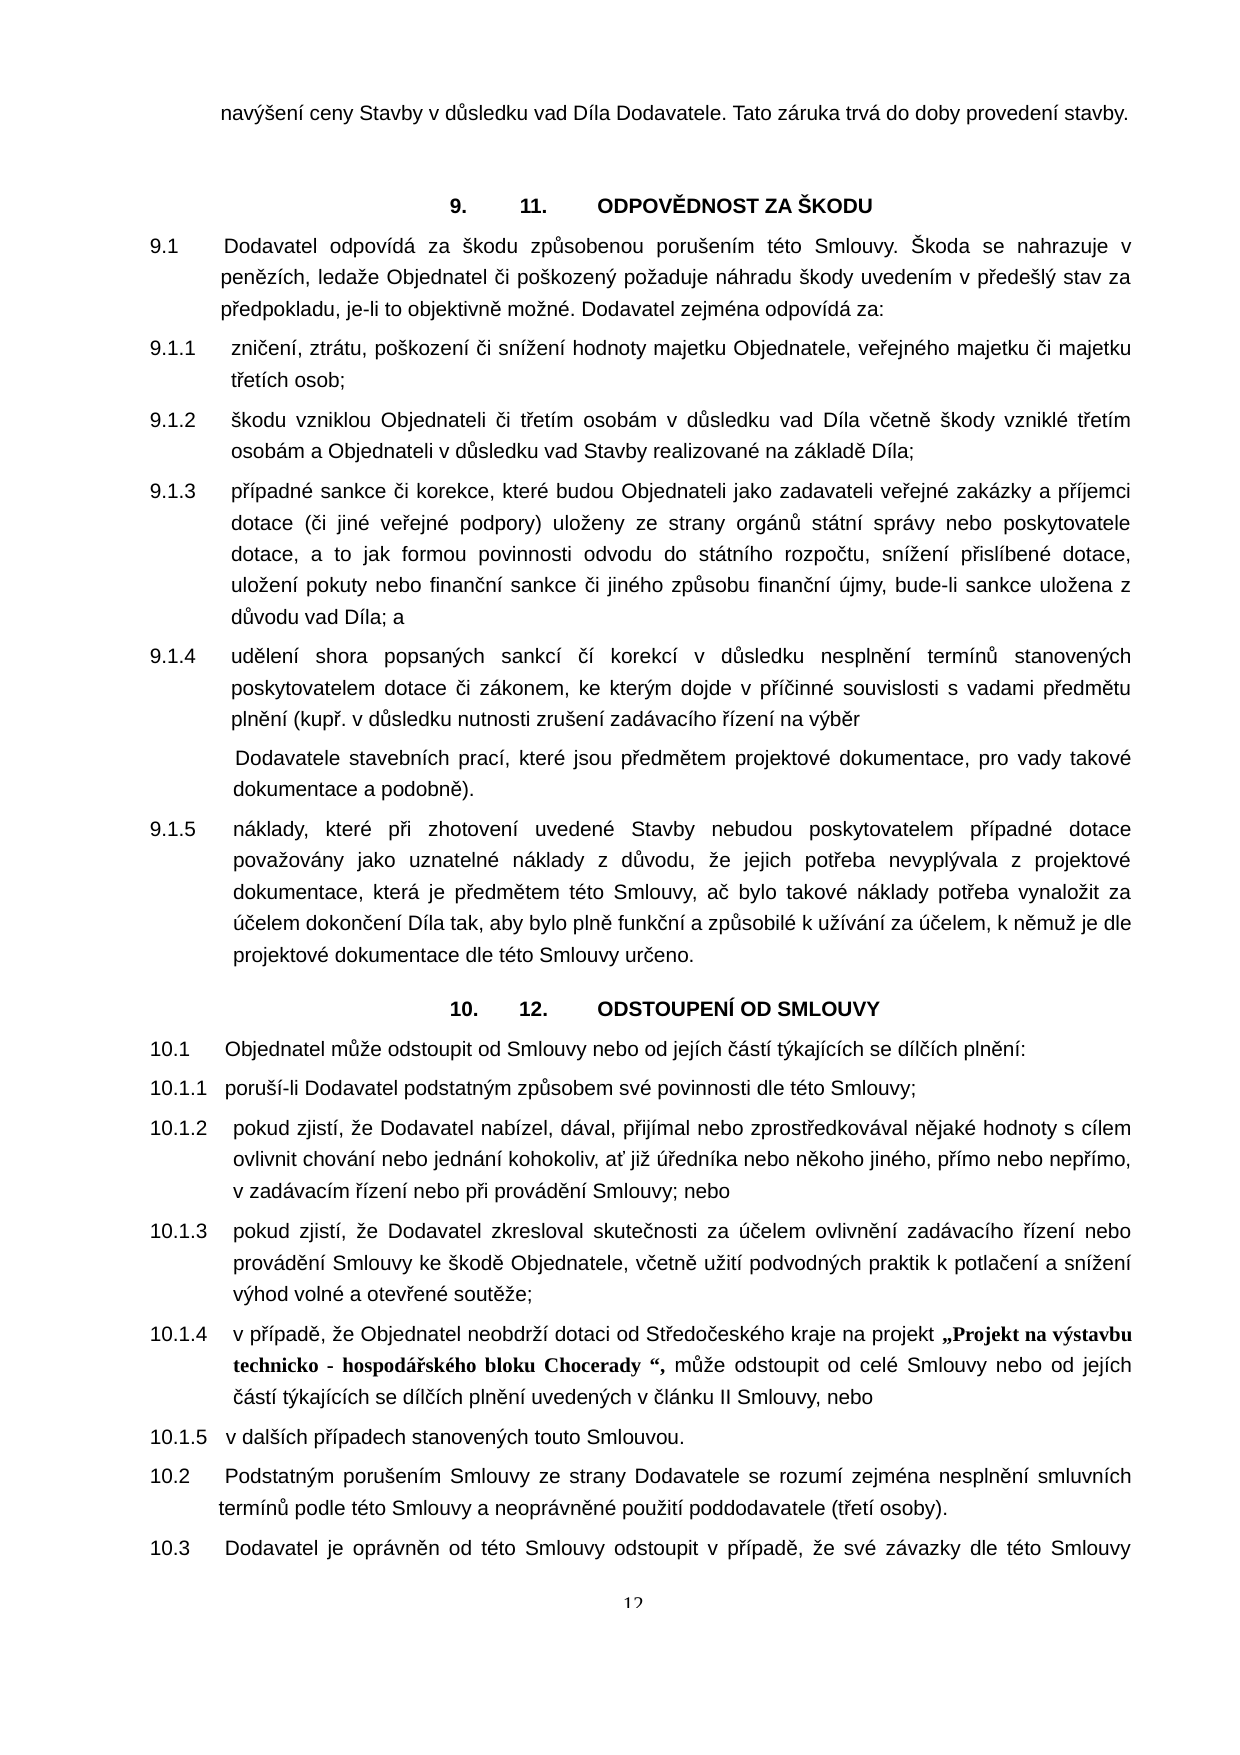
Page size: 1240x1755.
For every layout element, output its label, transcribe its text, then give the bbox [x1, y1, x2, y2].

list navýšení ceny Stavby v důsledku vad Díla Dodavatele. Tato záruka trvá do doby provedení stavby. [149, 100, 1132, 124]
list náklady, které při zhotovení uvedené Stavby nebudou poskytovatelem případné dotace považovány jako uznatelné náklady z důvodu, že jejich potřeba nevyplývala z projektové dokumentace, která je předmětem této Smlouvy, ač bylo takové náklady potřeba vynaložit za účelem dokončení Díla tak, aby bylo plně funkční a způsobilé k užívání za účelem, k němuž je dle projektové dokumentace dle této Smlouvy určeno. [149, 817, 1132, 966]
list udělení shora popsaných sankcí čí korekcí v důsledku nesplnění termínů stanovených poskytovatelem dotace či zákonem, ke kterým dojde v příčinné souvislosti s vadami předmětu plnění (kupř. v důsledku nutnosti zrušení zadávacího řízení na výběr [149, 644, 1132, 730]
list pokud zjistí, že Dodavatel zkresloval skutečnosti za účelem ovlivnění zadávacího řízení nebo provádění Smlouvy ke škodě Objednatele, včetně užití podvodných praktik k potlačení a snížení výhod volné a otevřené soutěže; [149, 1219, 1132, 1306]
text Dodavatele stavebních prací, které jsou předmětem projektové dokumentace, pro vady takové dokumentace a podobně). [233, 746, 1132, 801]
list Objednatel může odstoupit od Smlouvy nebo od jejích částí týkajících se dílčích plnění: [149, 1036, 1132, 1060]
list Podstatným porušením Smlouvy ze strany Dodavatele se rozumí zejména nesplnění smluvních termínů podle této Smlouvy a neoprávněné použití poddodavatele (třetí osoby). [149, 1464, 1132, 1519]
list 12. ODSTOUPENÍ OD SMLOUVY [449, 997, 1132, 1021]
list poruší-li Dodavatel podstatným způsobem své povinnosti dle této Smlouvy; [149, 1076, 1132, 1100]
list v dalších případech stanovených touto Smlouvou. [149, 1424, 1132, 1448]
list Dodavatel je oprávněn od této Smlouvy odstoupit v případě, že své závazky dle této Smlouvy [149, 1535, 1132, 1559]
list v případě, že Objednatel neobdrží dotaci od Středočeského kraje na projekt „Projekt na výstavbu technicko - hospodářského bloku Chocerady “, může odstoupit od celé Smlouvy nebo od jejích částí týkajících se dílčích plnění uvedených v článku II Smlouvy, nebo [149, 1322, 1132, 1409]
list pokud zjistí, že Dodavatel nabízel, dával, přijímal nebo zprostředkovával nějaké hodnoty s cílem ovlivnit chování nebo jednání kohokoliv, ať již úředníka nebo někoho jiného, přímo nebo nepřímo, v zadávacím řízení nebo při provádění Smlouvy; nebo [149, 1116, 1132, 1203]
list Dodavatel odpovídá za škodu způsobenou porušením této Smlouvy. Škoda se nahrazuje v penězích, ledaže Objednatel či poškozený požaduje náhradu škody uvedením v předešlý stav za předpokladu, je-li to objektivně možné. Dodavatel zejména odpovídá za: [149, 234, 1132, 320]
list zničení, ztrátu, poškození či snížení hodnoty majetku Objednatele, veřejného majetku či majetku třetích osob; [149, 336, 1132, 392]
list škodu vzniklou Objednateli či třetím osobám v důsledku vad Díla včetně škody vzniklé třetím osobám a Objednateli v důsledku vad Stavby realizované na základě Díla; [149, 408, 1132, 463]
list případné sankce či korekce, které budou Objednateli jako zadavateli veřejné zakázky a příjemci dotace (či jiné veřejné podpory) uloženy ze strany orgánů státní správy nebo poskytovatele dotace, a to jak formou povinnosti odvodu do státního rozpočtu, snížení přislíbené dotace, uložení pokuty nebo finanční sankce či jiného způsobu finanční újmy, bude-li sankce uložena z důvodu vad Díla; a [149, 479, 1132, 628]
list 11. ODPOVĚDNOST ZA ŠKODU [449, 194, 1132, 218]
